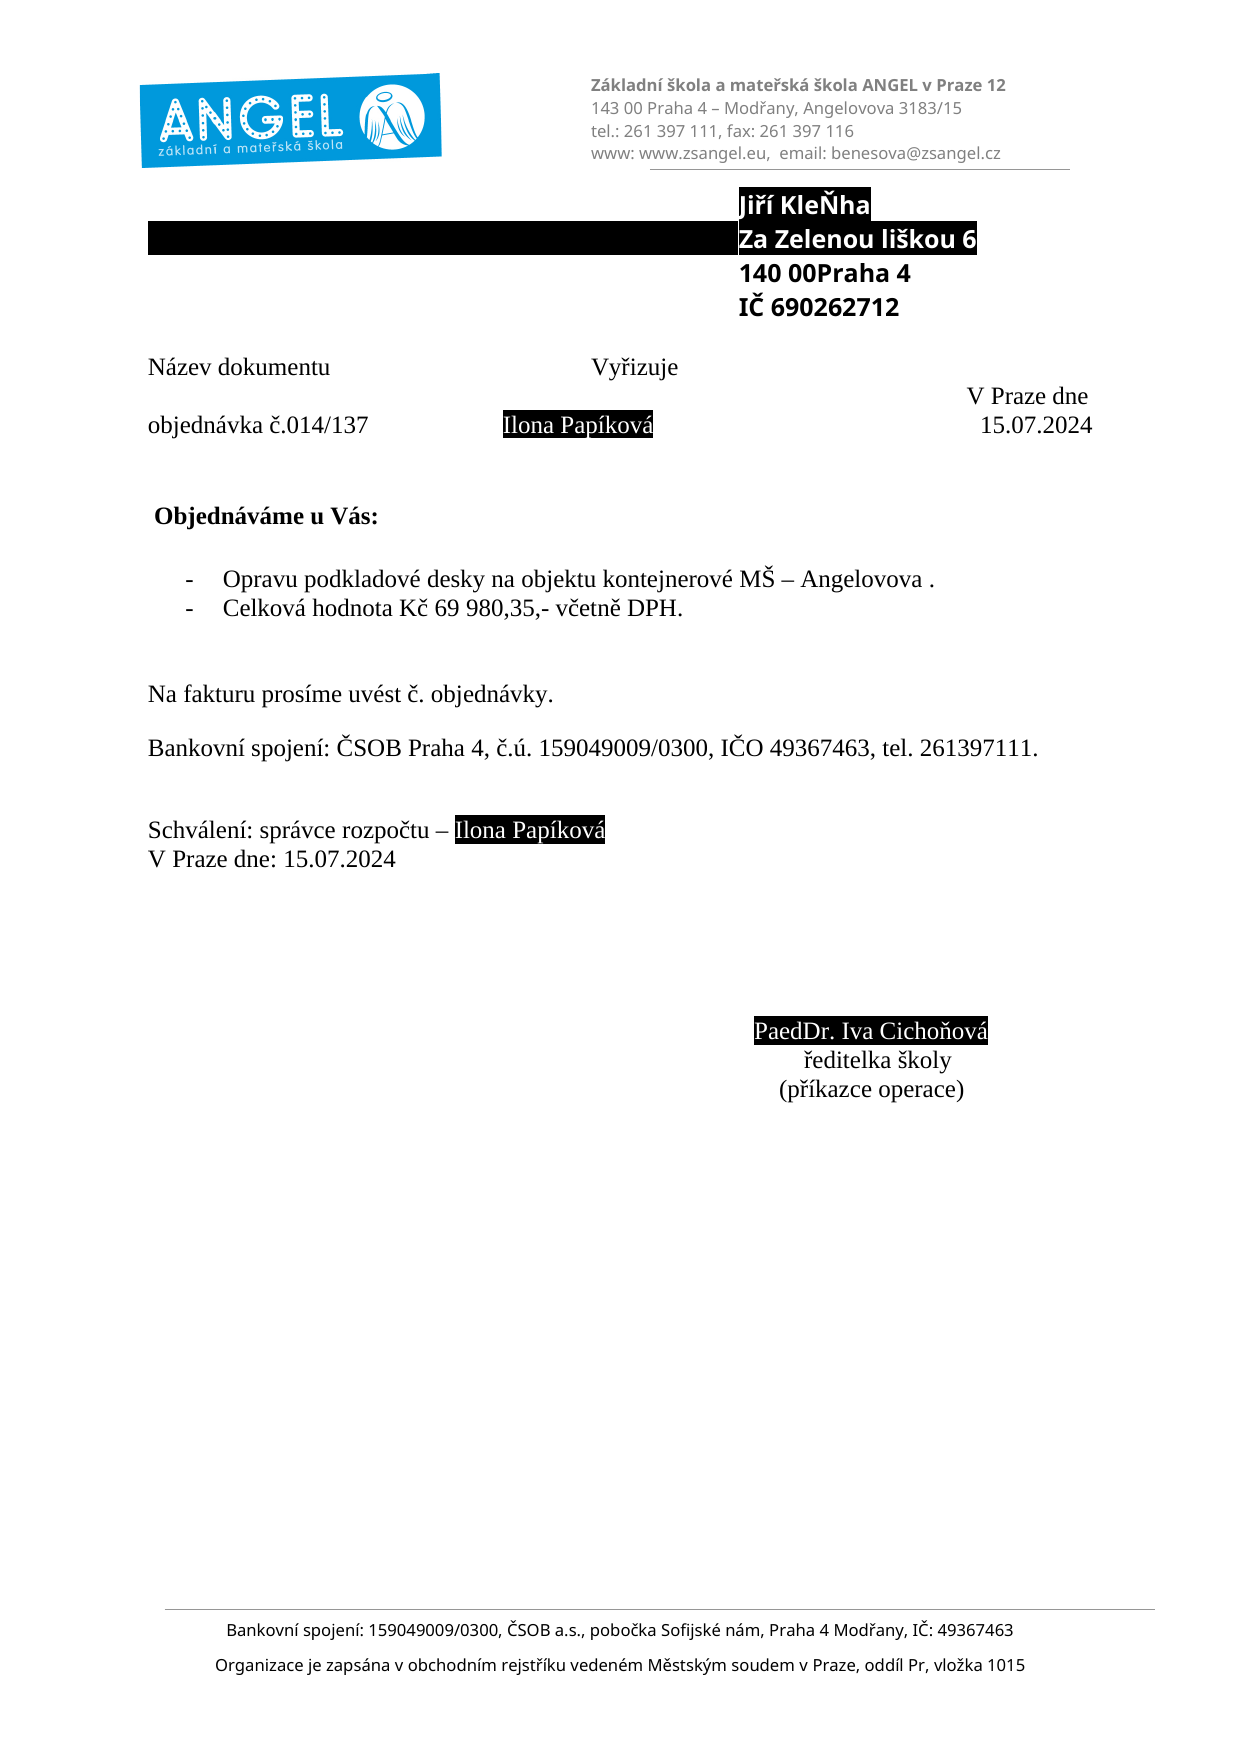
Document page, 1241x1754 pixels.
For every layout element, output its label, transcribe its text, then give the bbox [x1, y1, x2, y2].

text Bankovní spojení: ČSOB Praha 4, č.ú. 159049009/0300, IČO 49367463, tel. 261397111. [148, 733, 1092, 761]
text (příkazce operace) [148, 1074, 1092, 1103]
text V Praze dne: 15.07.2024 [148, 844, 1092, 873]
text IČ 690262712 [148, 289, 1092, 323]
subtitle Objednáváme u Vás: [148, 501, 1092, 530]
text 140 00Praha 4 [148, 255, 1092, 289]
text PaedDr. Iva Cichoňová [148, 1016, 1092, 1045]
list Celková hodnota Kč 69 980,35,- včetně DPH. [185, 593, 1092, 621]
text Na fakturu prosíme uvést č. objednávky. [148, 679, 1092, 708]
text ředitelka školy [148, 1045, 1092, 1074]
list Opravu podkladové desky na objektu kontejnerové MŠ – Angelovova . [185, 564, 1092, 593]
text Název dokumentu Vyřizuje V Praze dne [148, 352, 1092, 410]
text objednávka č.014/137 Ilona Papíková 15.07.2024 [148, 410, 1092, 438]
text Za Zelenou liškou 6 [148, 221, 1092, 255]
text Jiří KleŇha [148, 187, 1092, 221]
text Schválení: správce rozpočtu – Ilona Papíková [148, 815, 1092, 844]
